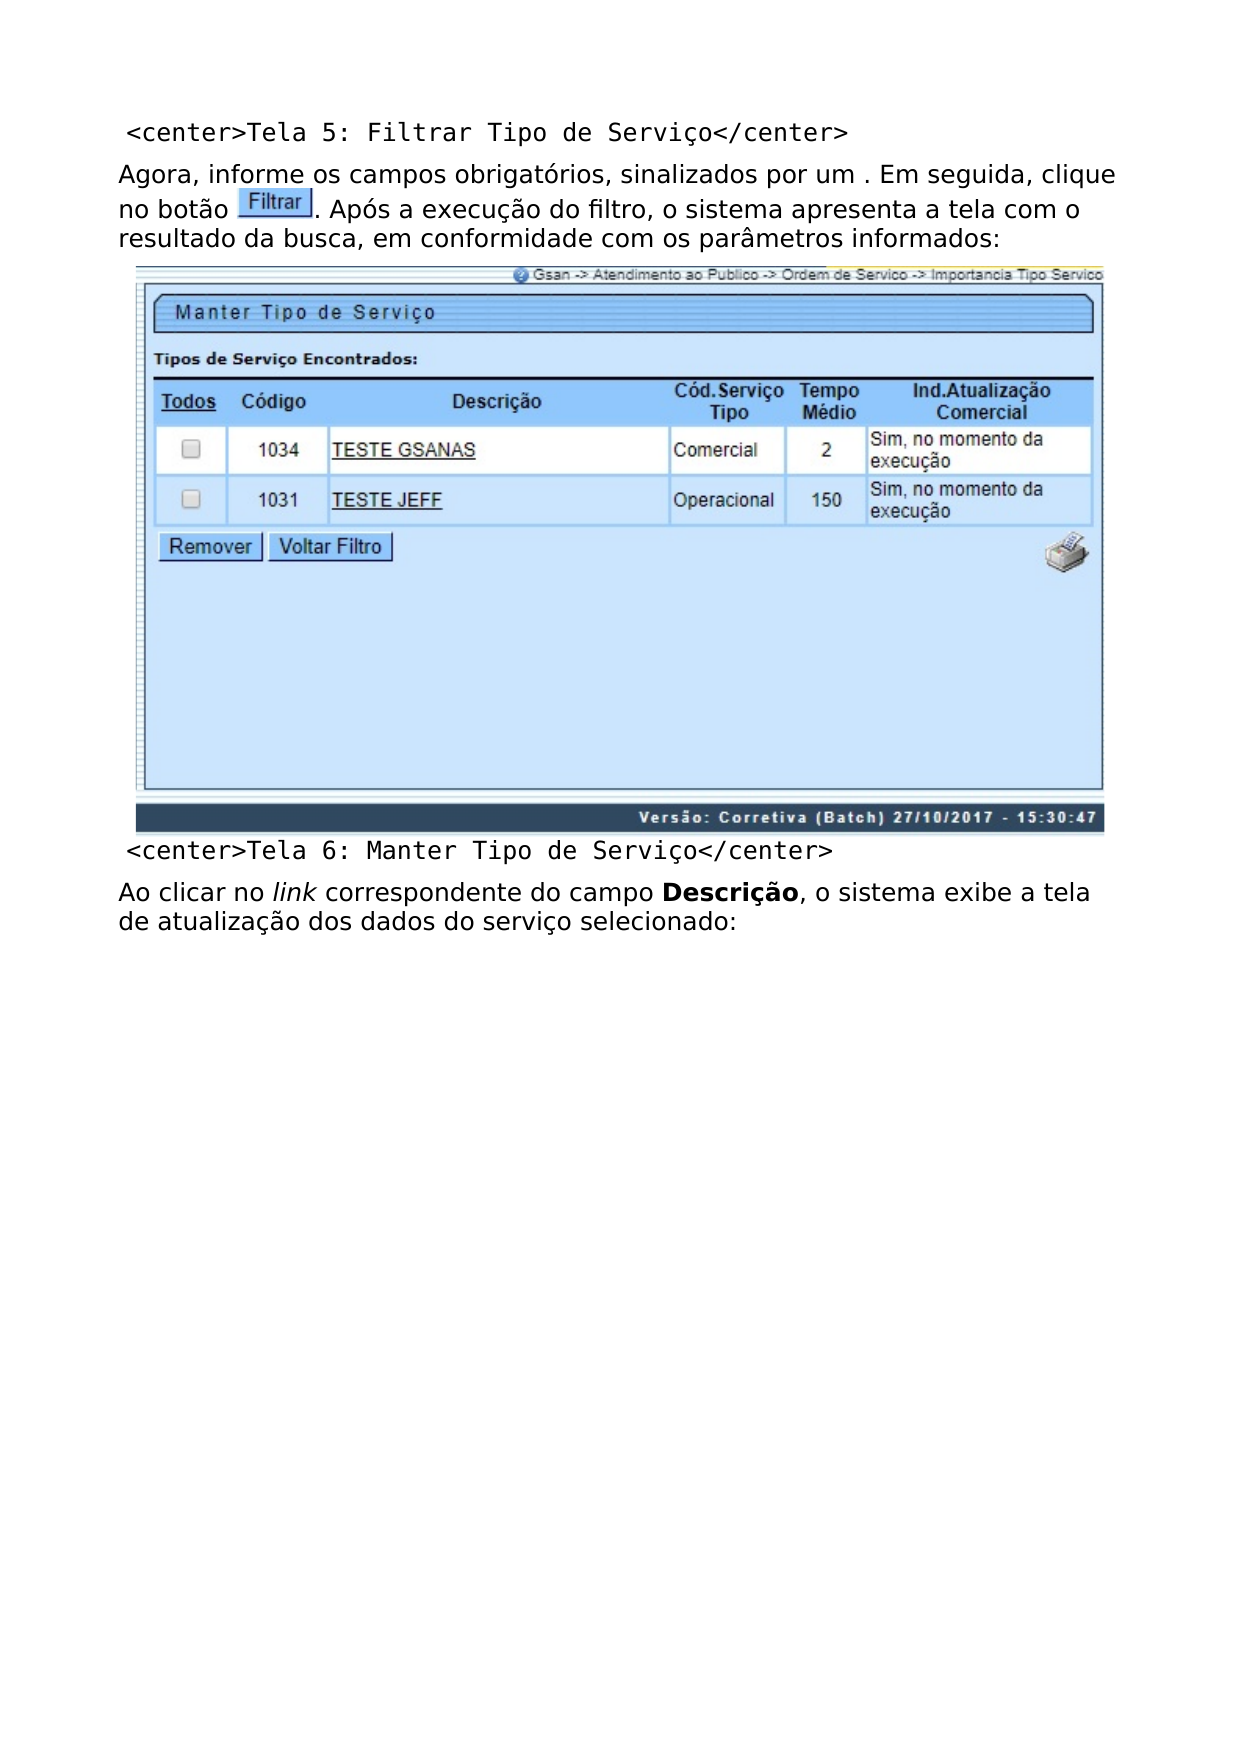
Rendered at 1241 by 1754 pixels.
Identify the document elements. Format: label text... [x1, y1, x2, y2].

text <center>Tela 6: Manter Tipo de Serviço</center> [118, 266, 1122, 866]
text Ao clicar no link correspondente do campo Descrição, o sistema exibe a tela de atualização dos dados do serviço selecionado: [118, 878, 1122, 937]
picture [135, 266, 1105, 837]
text <center>Tela 5: Filtrar Tipo de Serviço</center> [118, 118, 1122, 147]
text Agora, informe os campos obrigatórios, sinalizados por um . Em seguida, clique no botão . Após a execução do filtro, o sistema apresenta a tela com o resultado da busca, em conformidade com os parâmetros informados: [118, 160, 1122, 254]
picture [236, 188, 314, 219]
